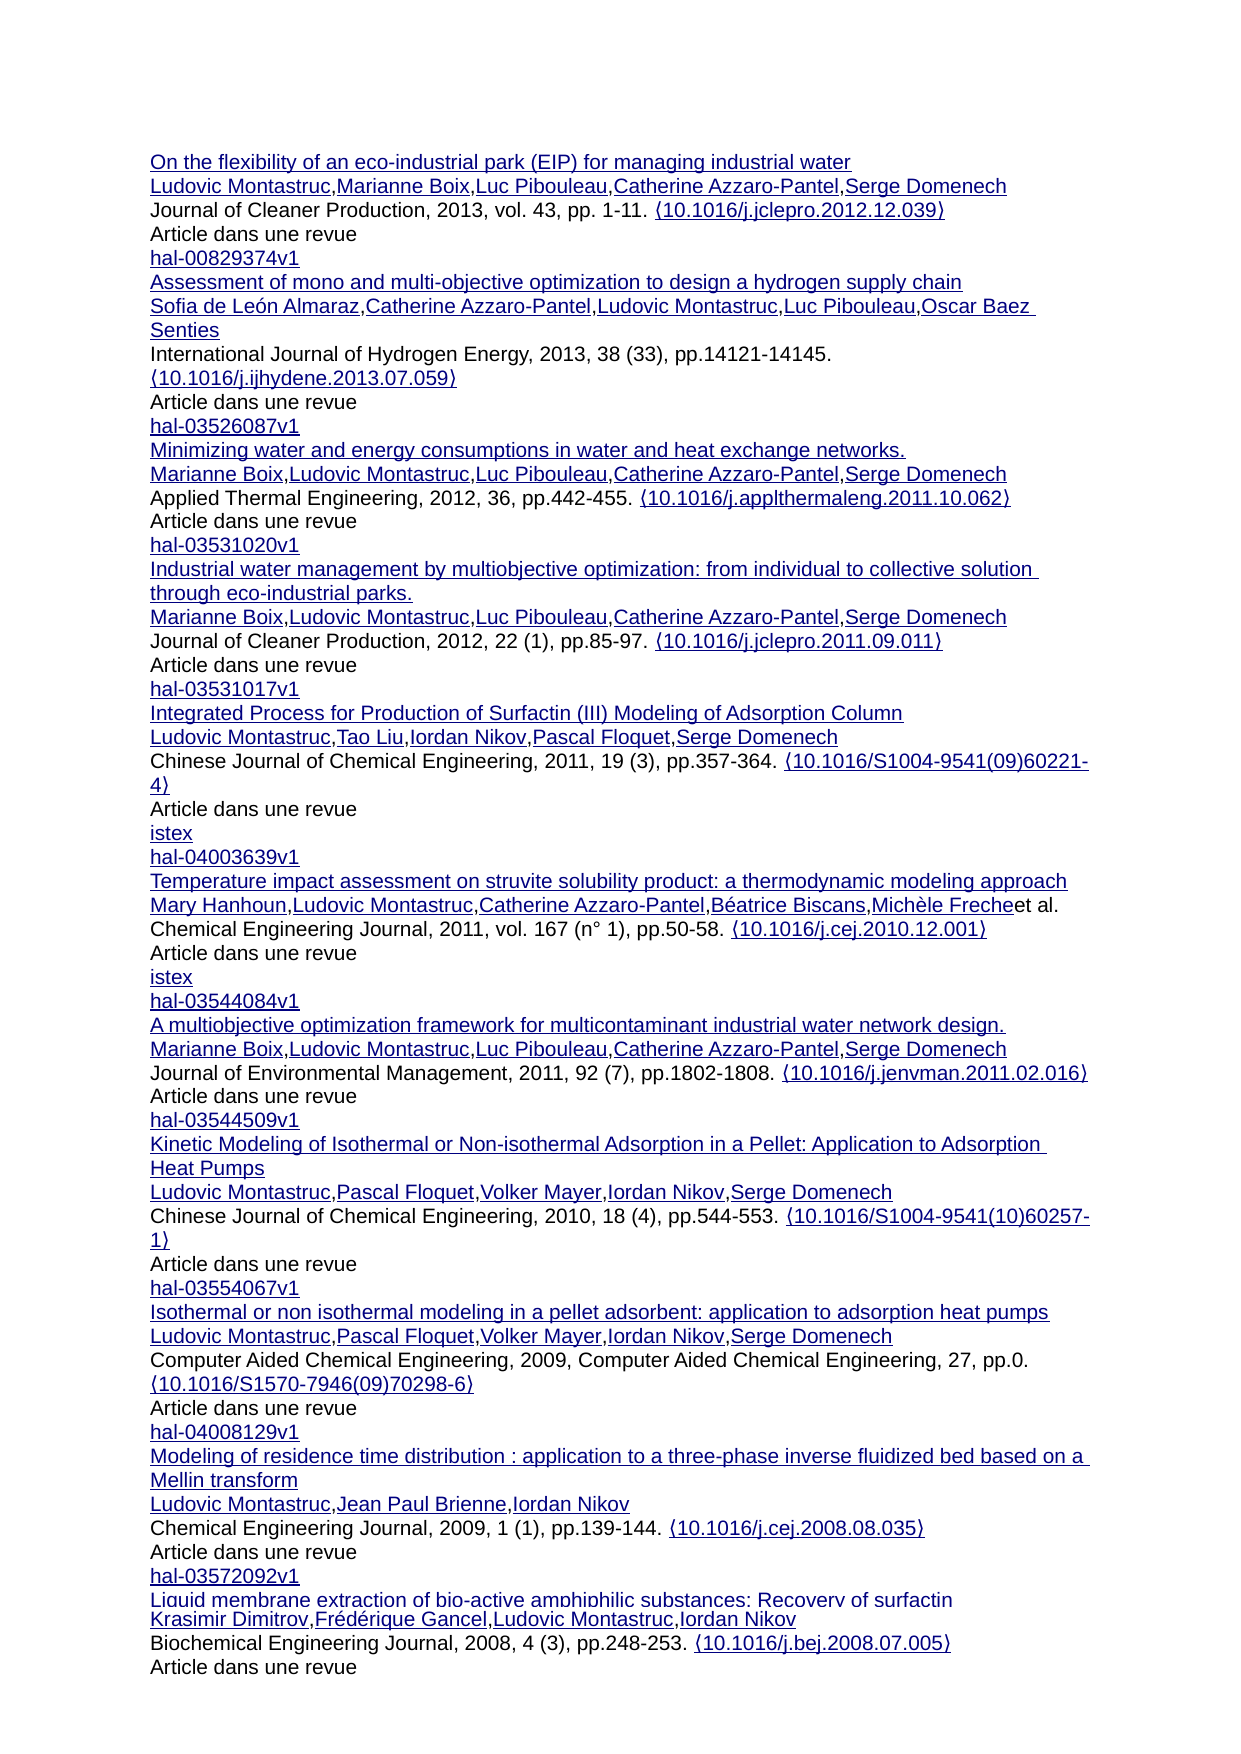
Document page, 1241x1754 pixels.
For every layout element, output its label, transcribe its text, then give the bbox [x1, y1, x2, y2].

table_cell Minimizing water and energy consumptions in water and heat exchange networks. Marianne Boix,Ludovic Montastruc,Luc Pibouleau,Catherine Azzaro-Pantel,Serge Domenech Applied Thermal Engineering, 2012, 36, pp.442-455. ⟨10.1016/j.applthermaleng.2011.10.062⟩ Article dans une revue hal-03531020v1 [150, 438, 1090, 557]
table_cell A multiobjective optimization framework for multicontaminant industrial water network design. Marianne Boix,Ludovic Montastruc,Luc Pibouleau,Catherine Azzaro-Pantel,Serge Domenech Journal of Environmental Management, 2011, 92 (7), pp.1802-1808. ⟨10.1016/j.jenvman.2011.02.016⟩ Article dans une revue hal-03544509v1 [150, 1013, 1090, 1132]
table_cell Isothermal or non isothermal modeling in a pellet adsorbent: application to adsorption heat pumps Ludovic Montastruc,Pascal Floquet,Volker Mayer,Iordan Nikov,Serge Domenech Computer Aided Chemical Engineering, 2009, Computer Aided Chemical Engineering, 27, pp.0. ⟨10.1016/S1570-7946(09)70298-6⟩ Article dans une revue hal-04008129v1 [150, 1300, 1090, 1444]
table_cell Mellin transform Ludovic Montastruc,Jean Paul Brienne,Iordan Nikov Chemical Engineering Journal, 2009, 1 (1), pp.139-144. ⟨10.1016/j.cej.2008.08.035⟩ Article dans une revue hal-03572092v1 [150, 1466, 1090, 1587]
table_cell Assessment of mono and multi-objective optimization to design a hydrogen supply chain Sofia de León Almaraz,Catherine Azzaro-Pantel,Ludovic Montastruc,Luc Pibouleau,Oscar Baez Senties International Journal of Hydrogen Energy, 2013, 38 (33), pp.14121-14145. ⟨10.1016/j.ijhydene.2013.07.059⟩ Article dans une revue hal-03526087v1 [150, 270, 1090, 437]
table_cell Industrial water management by multiobjective optimization: from individual to collective solution through eco-industrial parks. Marianne Boix,Ludovic Montastruc,Luc Pibouleau,Catherine Azzaro-Pantel,Serge Domenech Journal of Cleaner Production, 2012, 22 (1), pp.85-97. ⟨10.1016/j.jclepro.2011.09.011⟩ Article dans une revue hal-03531017v1 [150, 557, 1090, 701]
table_cell On the flexibility of an eco-industrial park (EIP) for managing industrial water Ludovic Montastruc,Marianne Boix,Luc Pibouleau,Catherine Azzaro-Pantel,Serge Domenech Journal of Cleaner Production, 2013, vol. 43, pp. 1-11. ⟨10.1016/j.jclepro.2012.12.039⟩ Article dans une revue hal-00829374v1 [150, 150, 1090, 270]
table_cell Modeling of residence time distribution : application to a three-phase inverse fluidized bed based on a [150, 1444, 1090, 1465]
table_cell Liquid membrane extraction of bio-active amphiphilic substances: Recovery of surfactin Krasimir Dimitrov,Frédérique Gancel,Ludovic Montastruc,Iordan Nikov Biochemical Engineering Journal, 2008, 4 (3), pp.248-253. ⟨10.1016/j.bej.2008.07.005⟩ Article dans une revue [150, 1588, 1090, 1679]
table_cell Temperature impact assessment on struvite solubility product: a thermodynamic modeling approach Mary Hanhoun,Ludovic Montastruc,Catherine Azzaro-Pantel,Béatrice Biscans,Michèle Frecheet al. Chemical Engineering Journal, 2011, vol. 167 (n° 1), pp.50-58. ⟨10.1016/j.cej.2010.12.001⟩ Article dans une revue istex hal-03544084v1 [150, 869, 1090, 1012]
table_cell Kinetic Modeling of Isothermal or Non-isothermal Adsorption in a Pellet: Application to Adsorption Heat Pumps Ludovic Montastruc,Pascal Floquet,Volker Mayer,Iordan Nikov,Serge Domenech Chinese Journal of Chemical Engineering, 2010, 18 (4), pp.544-553. ⟨10.1016/S1004-9541(10)60257-1⟩ Article dans une revue hal-03554067v1 [150, 1132, 1090, 1300]
table_cell Integrated Process for Production of Surfactin (III) Modeling of Adsorption Column Ludovic Montastruc,Tao Liu,Iordan Nikov,Pascal Floquet,Serge Domenech Chinese Journal of Chemical Engineering, 2011, 19 (3), pp.357-364. ⟨10.1016/S1004-9541(09)60221-4⟩ Article dans une revue istex hal-04003639v1 [150, 701, 1090, 869]
